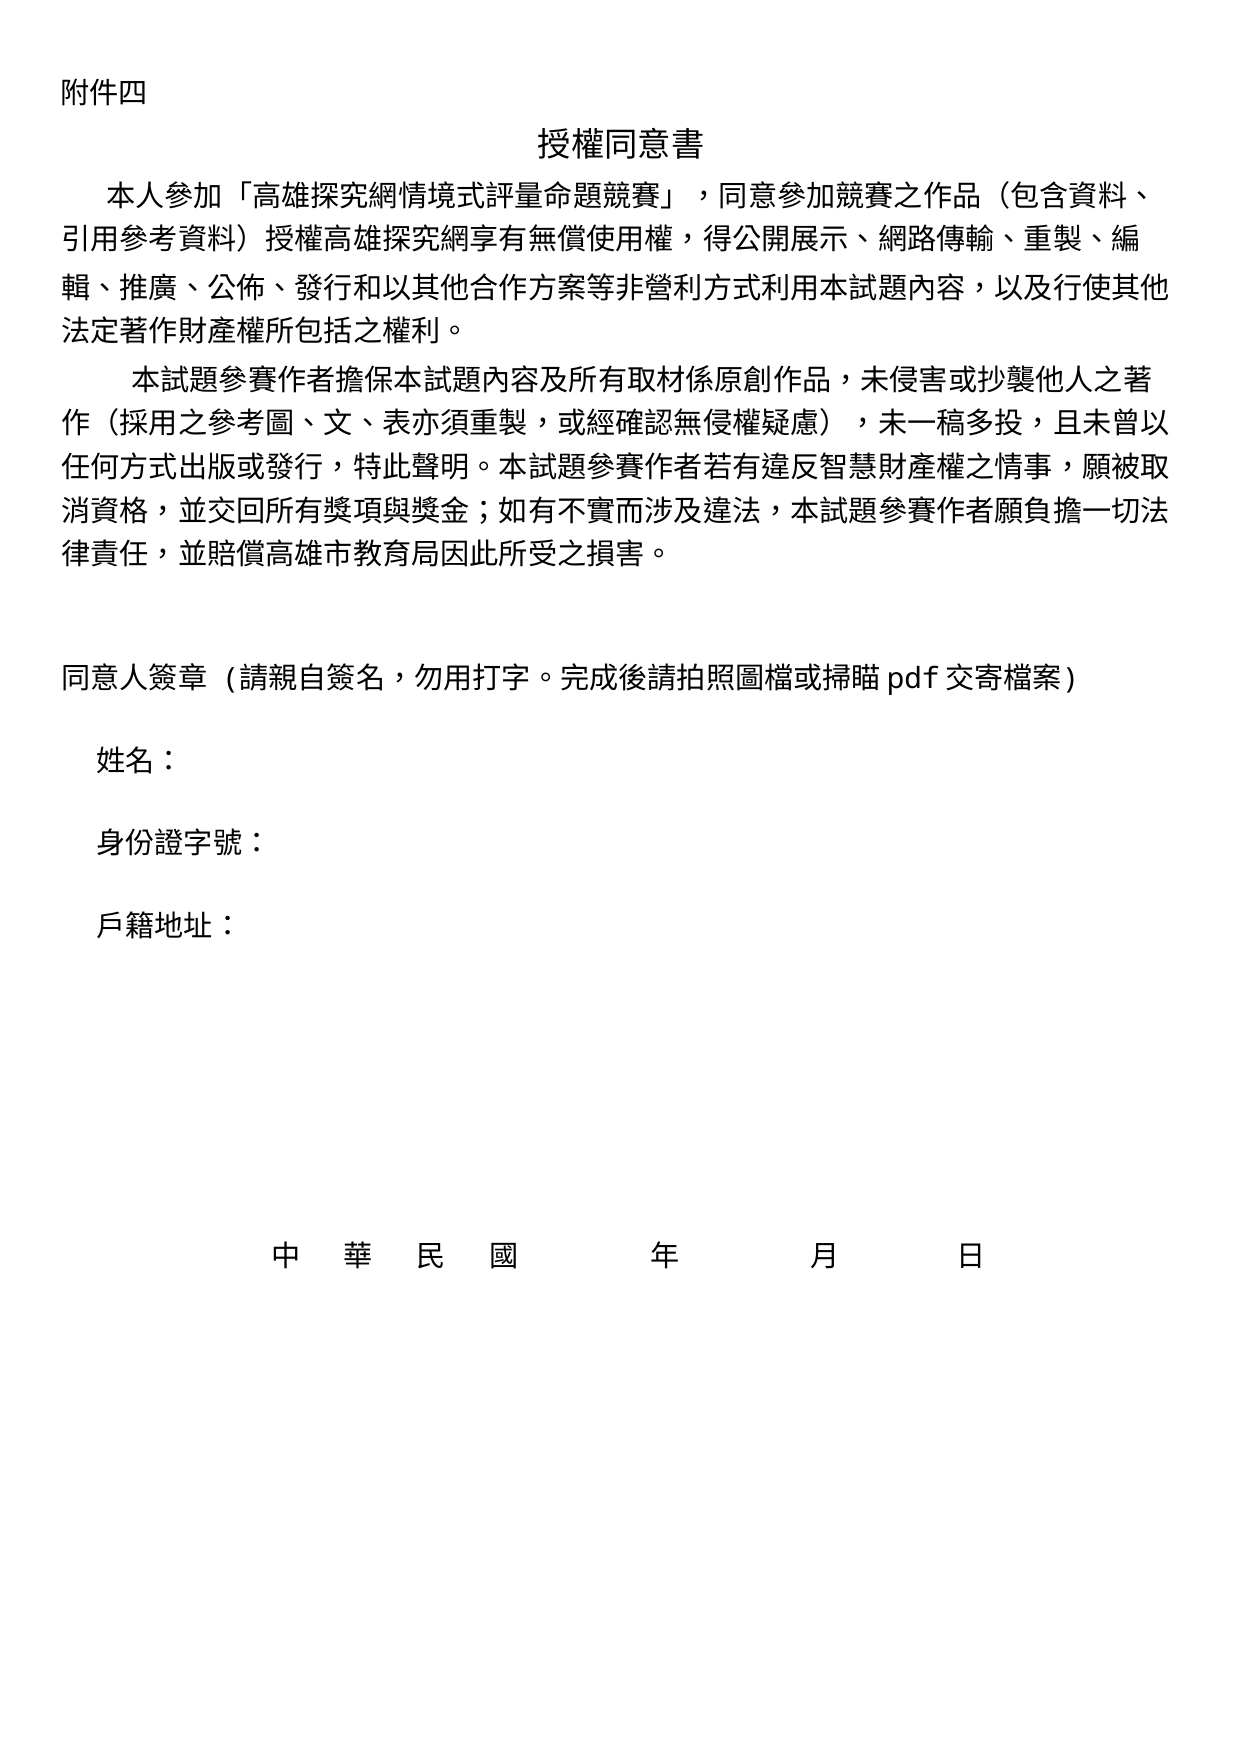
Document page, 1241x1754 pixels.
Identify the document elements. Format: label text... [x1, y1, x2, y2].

text 姓名： [61, 738, 1181, 780]
text 輯、推廣、公佈、發行和以其他合作方案等非營利方式利用本試題內容，以及行使其他法定著作財產權所包括之權利。 [61, 264, 1181, 350]
text 身份證字號： [61, 819, 1181, 862]
text 授權同意書 [60, 118, 1181, 166]
text 中 華 民 國 年 月 日 [91, 1232, 1166, 1274]
text 戶籍地址： [61, 903, 1181, 945]
text 同意人簽章 (請親自簽名，勿用打字。完成後請拍照圖檔或掃瞄pdf交寄檔案) [61, 654, 1181, 697]
text 本試題參賽作者擔保本試題內容及所有取材係原創作品，未侵害或抄襲他人之著作（採用之參考圖、文、表亦須重製，或經確認無侵權疑慮），未一稿多投，且未曾以任何方式出版或發行，特此聲明。本試題參賽作者若有違反智慧財產權之情事，願被取消資格，並交回所有獎項與獎金；如有不實而涉及違法，本試題參賽作者願負擔一切法律責任，並賠償高雄市教育局因此所受之損害。 [61, 356, 1181, 573]
text 附件四 [60, 69, 1181, 111]
text 本人參加「高雄探究網情境式評量命題競賽」，同意參加競賽之作品（包含資料、引用參考資料）授權高雄探究網享有無償使用權，得公開展示、網路傳輸、重製、編 [61, 172, 1181, 258]
